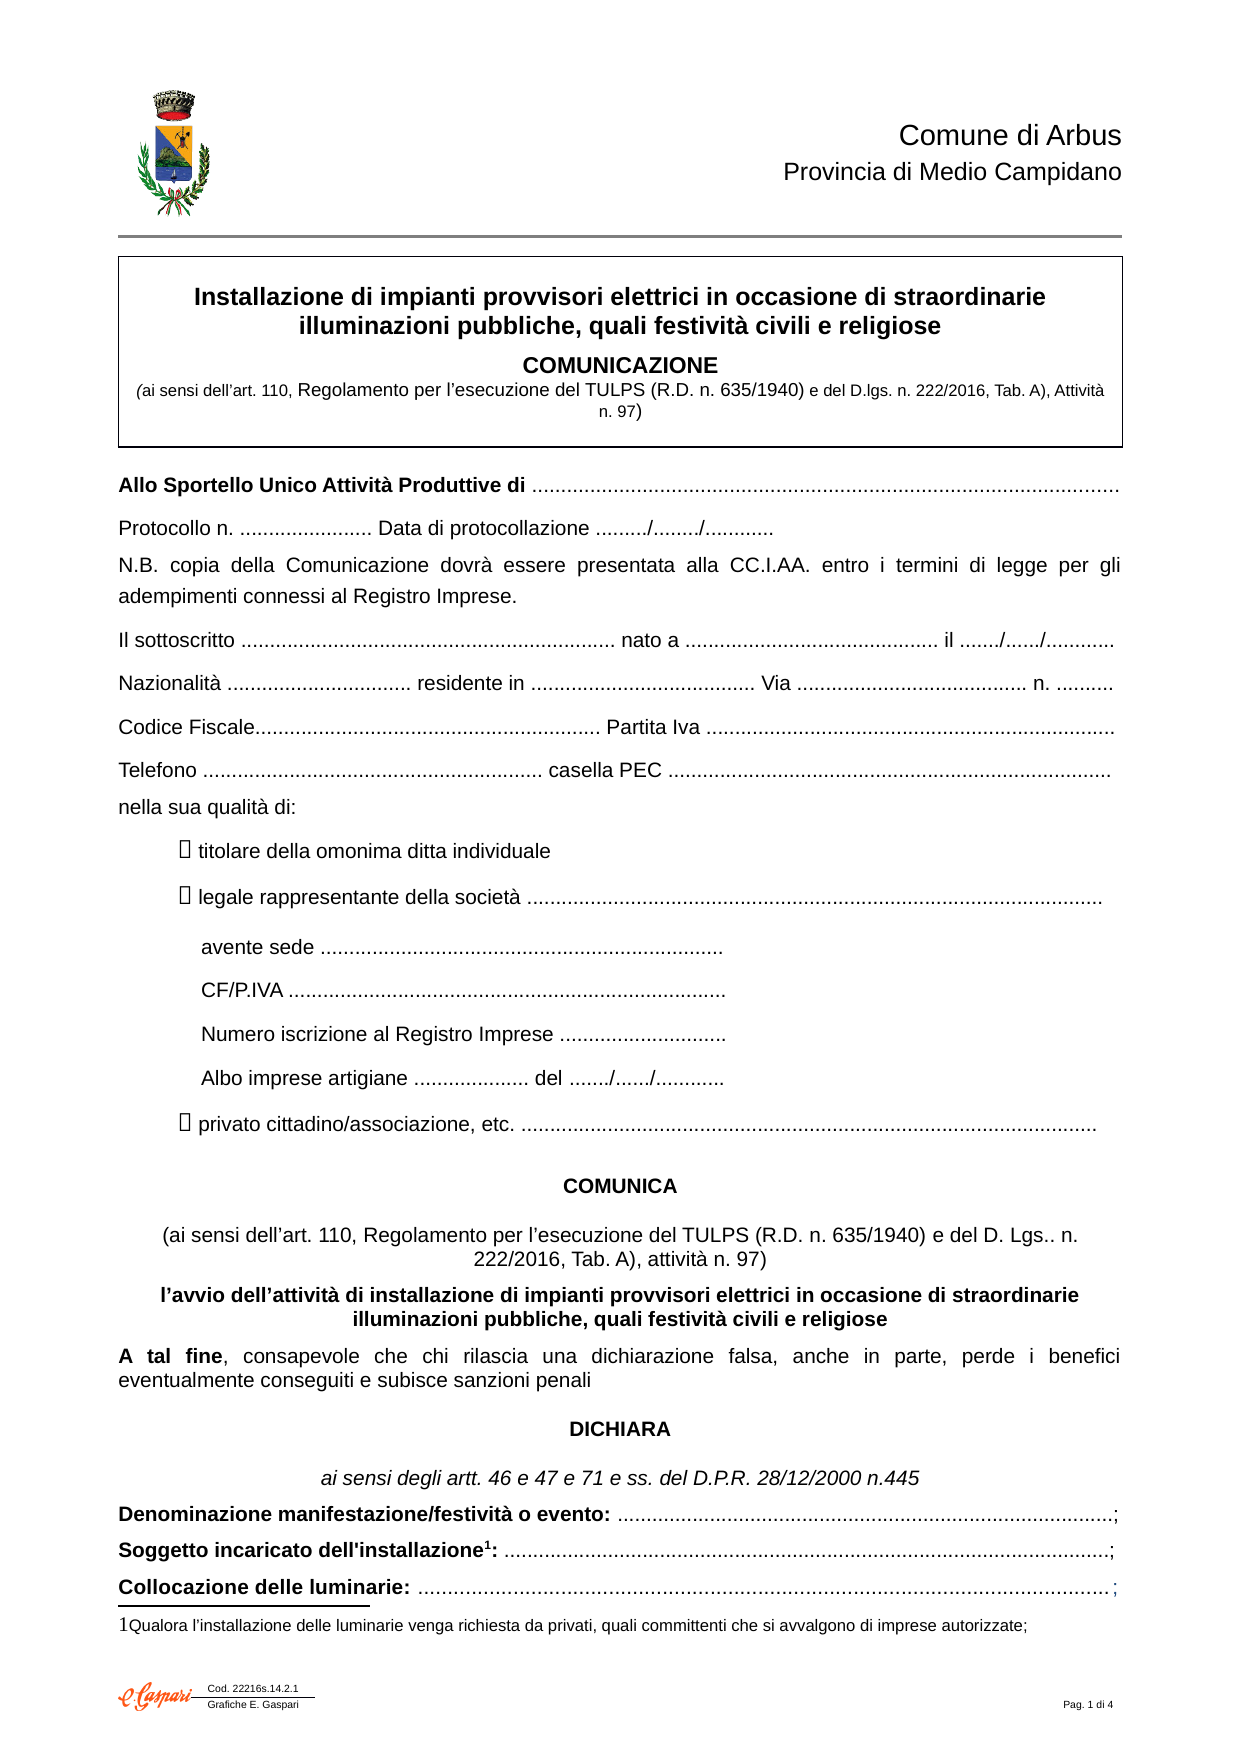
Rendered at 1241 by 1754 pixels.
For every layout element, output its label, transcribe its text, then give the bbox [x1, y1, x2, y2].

picture [122, 152, 224, 157]
text Nazionalità ................................ residente in ....................................... Via ........................................ n. .......... [118, 671, 1122, 695]
text Il sottoscritto ................................................................. nato a ............................................ il ......./....../............ [118, 627, 1122, 651]
text (ai sensi dell’art. 110, Regolamento per l’esecuzione del TULPS (R.D. n. 635/1940) e del D. Lgs.. n. 222/2016, Tab. A), attività n. 97) [118, 1223, 1122, 1271]
picture [122, 87, 224, 118]
text Allo Sportello Unico Attività Produttive di [118, 472, 1122, 496]
text Denominazione manifestazione/festività o evento: ......................................................................................; [118, 1502, 1122, 1526]
text  privato cittadino/associazione, etc. .................................................................................................... [177, 1104, 1122, 1138]
text avente sede ...................................................................... [201, 934, 1122, 958]
text Qualora l’installazione delle luminarie venga richiesta da privati, quali committenti che si avvalgono di imprese autorizzate; [118, 1612, 1122, 1636]
text COMUNICA [118, 1174, 1122, 1198]
text Codice Fiscale............................................................ Partita Iva ....................................................................... [118, 715, 1122, 739]
text l’avvio dell’attività di installazione di impianti provvisori elettrici in occasione di straordinarie illuminazioni pubbliche, quali festività civili e religiose [118, 1283, 1122, 1331]
text Provincia di Medio Campidano [118, 157, 1122, 185]
text Protocollo n. ....................... Data di protocollazione ........./......../............ [118, 516, 1122, 540]
table_header Installazione di impianti provvisori elettrici in occasione di straordinarie illuminazioni pubbliche, quali festività civili e religiose COMUNICAZIONE (ai sensi dell’art. 110, Regolamento per l’esecuzione del TULPS (R.D. n. 635/1940) e del D.lgs. n. 222/2016, Tab. A), Attività n. 97) [119, 257, 1122, 446]
text nella sua qualità di: [118, 795, 1122, 819]
text Albo imprese artigiane .................... del ......./....../............ [201, 1066, 1122, 1089]
picture [118, 1682, 192, 1711]
text  titolare della omonima ditta individuale [177, 831, 1122, 865]
text DICHIARA [118, 1416, 1122, 1440]
text ai sensi degli artt. 46 e 47 e 71 e ss. del D.P.R. 28/12/2000 n.445 [118, 1465, 1122, 1489]
text Soggetto incaricato dell'installazione: .........................................................................................................; [118, 1538, 1122, 1562]
text Numero iscrizione al Registro Imprese ............................. [201, 1022, 1122, 1046]
text A tal fine, consapevole che chi rilascia una dichiarazione falsa, anche in parte, perde i benefici eventualmente conseguiti e subisce sanzioni penali [118, 1343, 1122, 1391]
picture [122, 185, 224, 219]
text CF/P.IVA ............................................................................ [201, 978, 1122, 1002]
text  legale rappresentante della società .................................................................................................... [177, 878, 1122, 912]
text Comune di Arbus [118, 118, 1122, 152]
text Telefono ........................................................... casella PEC ............................................................................. [118, 758, 1122, 782]
text Collocazione delle luminarie: ....................................................................................................................; [118, 1575, 1122, 1599]
text N.B. copia della Comunicazione dovrà essere presentata alla CC.I.AA. entro i termini di legge per gli adempimenti connessi al Registro Imprese. [118, 553, 1122, 608]
